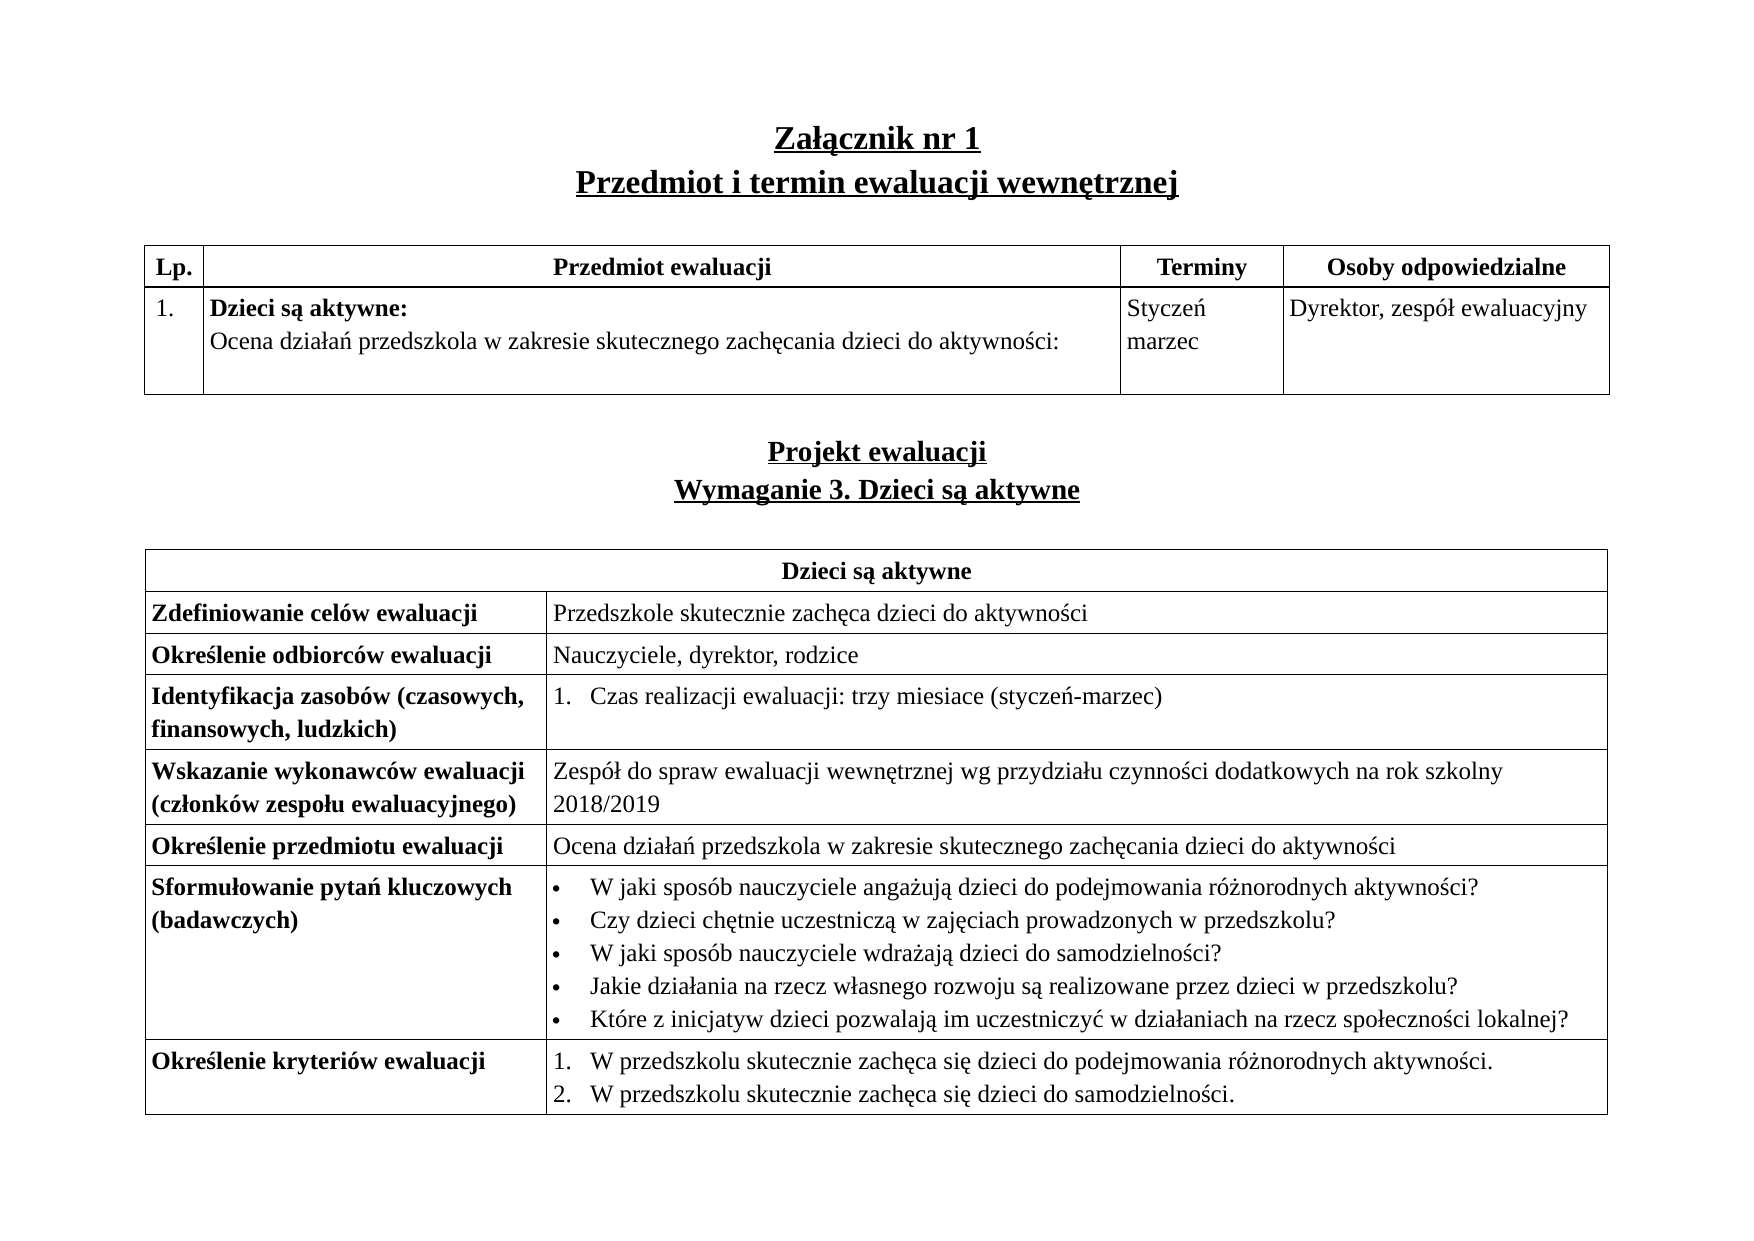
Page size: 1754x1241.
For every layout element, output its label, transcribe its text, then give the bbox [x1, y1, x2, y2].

table_cell Określenie kryteriów ewaluacji [146, 1040, 546, 1114]
table_cell Sformułowanie pytań kluczowych (badawczych) [146, 866, 546, 1039]
table_header Dzieci są aktywne [146, 550, 1607, 591]
table_cell Zdefiniowanie celów ewaluacji [146, 592, 546, 633]
table_header Lp. [145, 246, 203, 286]
table_cell Dzieci są aktywne: Ocena działań przedszkola w zakresie skutecznego zachęcania dzieci do aktywności: [204, 288, 1120, 394]
table_cell Czas realizacji ewaluacji: trzy miesiace (styczeń-marzec) [547, 675, 1607, 749]
text Załącznik nr 1 [118, 118, 1636, 156]
table_cell Nauczyciele, dyrektor, rodzice [547, 634, 1607, 674]
text Wymaganie 3. Dzieci są aktywne [118, 472, 1636, 506]
table_cell Styczeń marzec [1121, 288, 1283, 394]
text Projekt ewaluacji [118, 434, 1636, 467]
table_cell W przedszkolu skutecznie zachęca się dzieci do podejmowania różnorodnych aktywności. W przedszkolu skutecznie zachęca się dzieci do samodzielności. Przedszkole umożliwia dzieciom inicjowanie i realizowanie działań na rzecz własnego rozwoju oraz uczestniczenie w działaniach na rzecz społeczności lokalnej [547, 1040, 1607, 1114]
table_cell [145, 288, 203, 394]
table_cell Dyrektor, zespół ewaluacyjny [1284, 288, 1609, 394]
table_cell Określenie przedmiotu ewaluacji [146, 825, 546, 865]
table_cell W jaki sposób nauczyciele angażują dzieci do podejmowania różnorodnych aktywności? Czy dzieci chętnie uczestniczą w zajęciach prowadzonych w przedszkolu? W jaki sposób nauczyciele wdrażają dzieci do samodzielności? Jakie działania na rzecz własnego rozwoju są realizowane przez dzieci w przedszkolu? Które z inicjatyw dzieci pozwalają im uczestniczyć w działaniach na rzecz społeczności lokalnej? [547, 866, 1607, 1039]
table_cell Ocena działań przedszkola w zakresie skutecznego zachęcania dzieci do aktywności [547, 825, 1607, 865]
table_cell Określenie odbiorców ewaluacji [146, 634, 546, 674]
table_cell Identyfikacja zasobów (czasowych, finansowych, ludzkich) [146, 675, 546, 749]
table_header Przedmiot ewaluacji [204, 246, 1120, 286]
table_cell Zespół do spraw ewaluacji wewnętrznej wg przydziału czynności dodatkowych na rok szkolny 2018/2019 [547, 750, 1607, 824]
table_header Terminy [1121, 246, 1283, 286]
table_cell Przedszkole skutecznie zachęca dzieci do aktywności [547, 592, 1607, 633]
table_header Osoby odpowiedzialne [1284, 246, 1609, 286]
table_cell Wskazanie wykonawców ewaluacji (członków zespołu ewaluacyjnego) [146, 750, 546, 824]
text Przedmiot i termin ewaluacji wewnętrznej [118, 162, 1636, 201]
